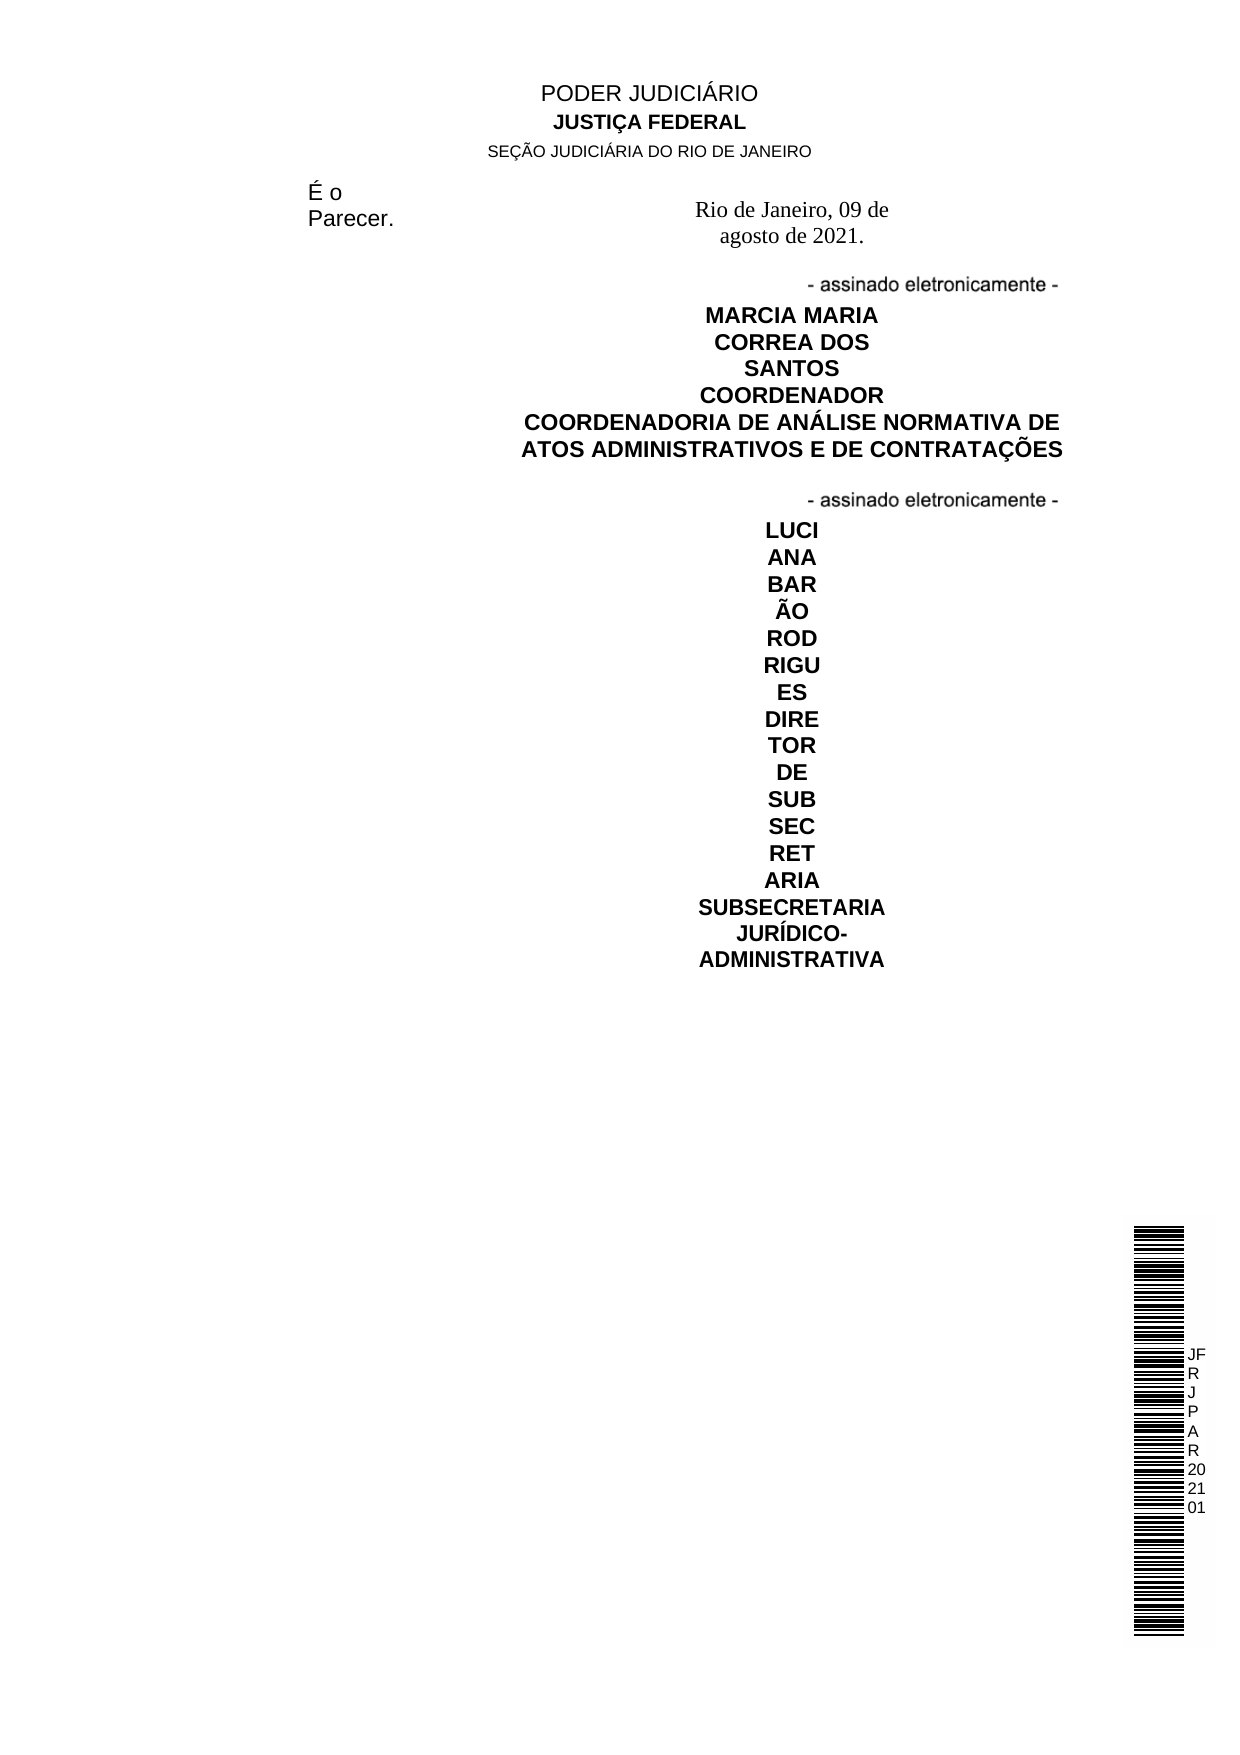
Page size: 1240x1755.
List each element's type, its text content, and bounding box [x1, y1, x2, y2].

text SEÇÃO JUDICIÁRIA DO RIO DE JANEIRO [487, 141, 812, 161]
text JFRJPAR202101927A [1187, 1345, 1206, 1517]
text LUCIANA BARÃO RODRIGUES DIRETOR DE SUBSECRETARIA [762, 517, 822, 893]
text Rio de Janeiro, 09 de agosto de 2021. [676, 196, 907, 248]
text PODER JUDICIÁRIO [487, 79, 812, 106]
text JUSTIÇA FEDERAL [487, 109, 812, 133]
text COORDENADORIA DE ANÁLISE NORMATIVA DE ATOS ADMINISTRATIVOS E DE CONTRATAÇÕES [494, 409, 1089, 462]
text É o Parecer. [308, 178, 435, 231]
text MARCIA MARIA CORREA DOS SANTOS COORDENADOR [676, 302, 907, 409]
text SUBSECRETARIA JURÍDICO-ADMINISTRATIVA [676, 894, 907, 973]
